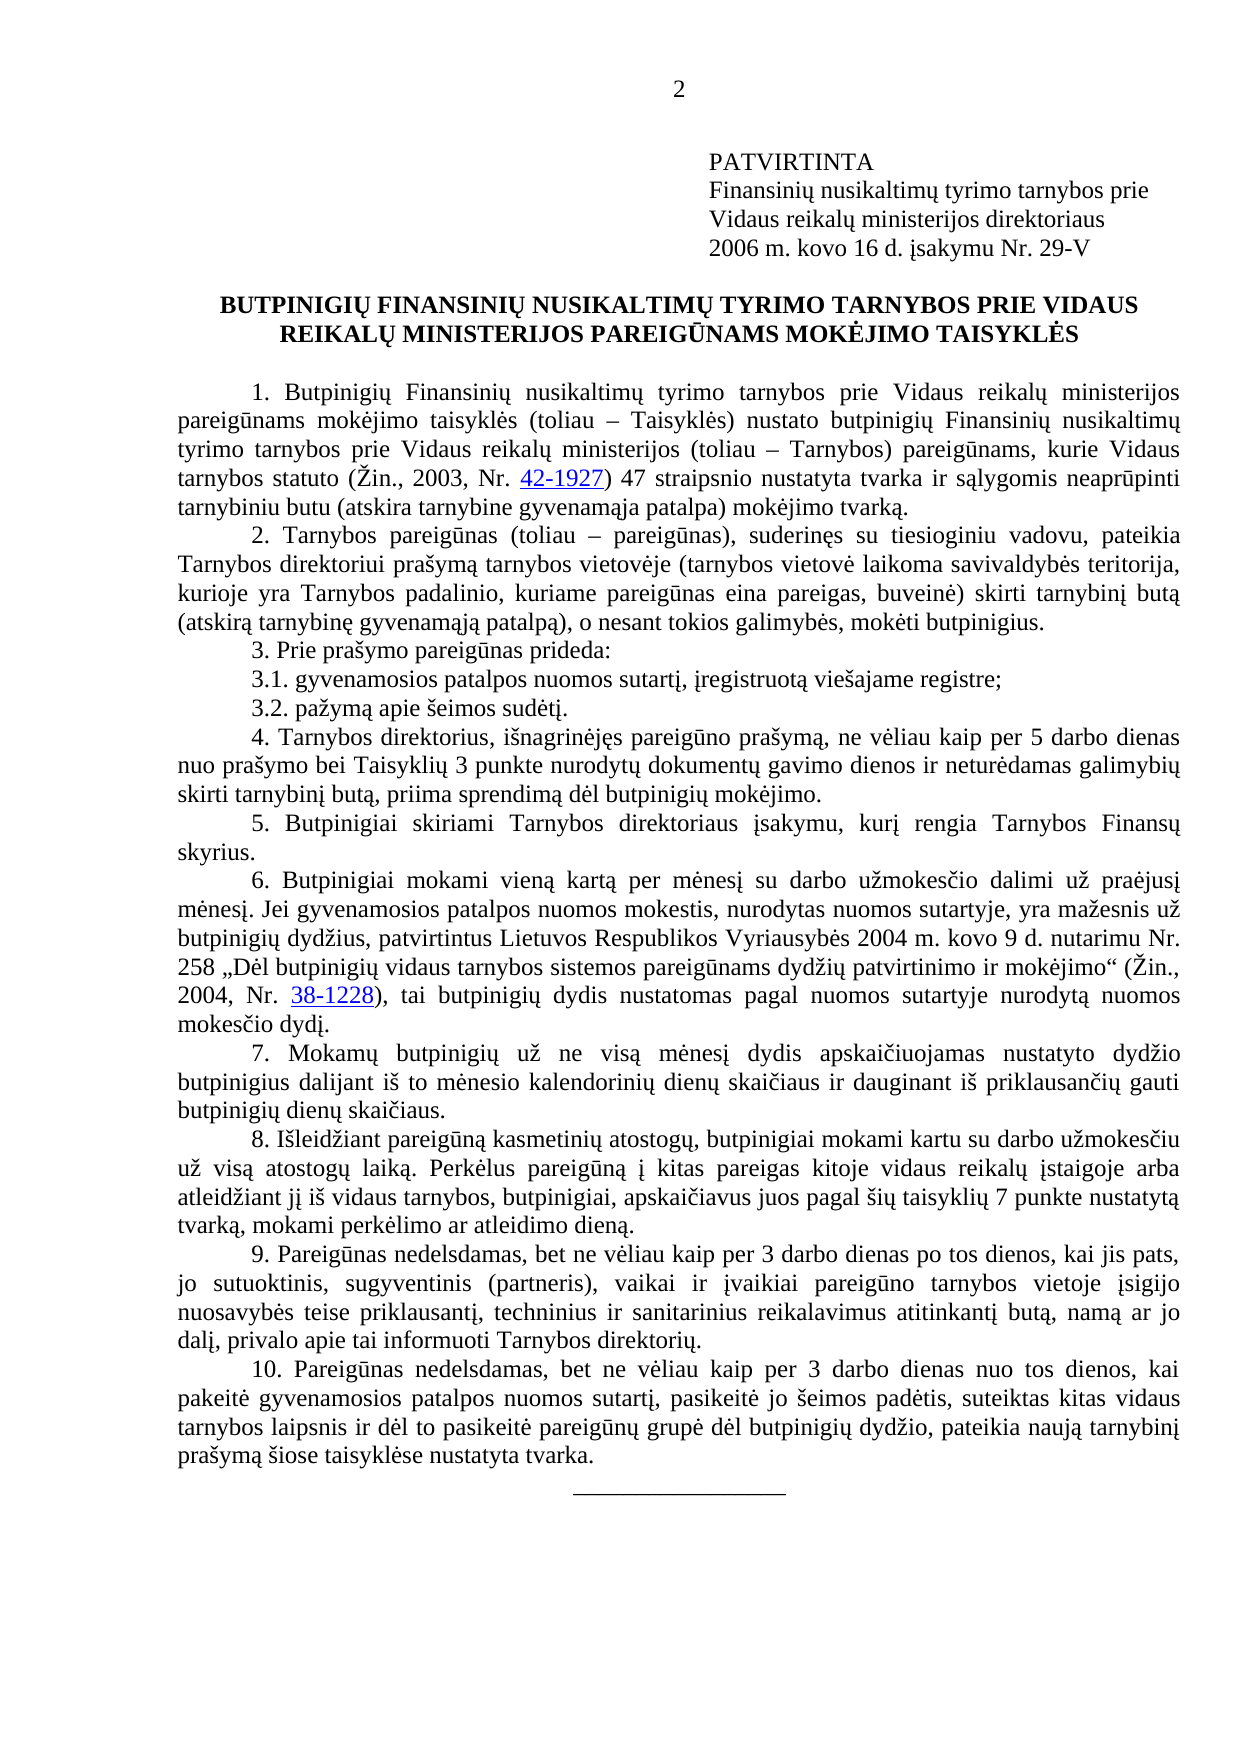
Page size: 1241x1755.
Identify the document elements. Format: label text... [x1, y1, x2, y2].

text 2006 m. kovo 16 d. įsakymu Nr. 29-V [177, 233, 1181, 262]
text 1. Butpinigių Finansinių nusikaltimų tyrimo tarnybos prie Vidaus reikalų ministerijos pareigūnams mokėjimo taisyklės (toliau – Taisyklės) nustato butpinigių Finansinių nusikaltimų tyrimo tarnybos prie Vidaus reikalų ministerijos (toliau – Tarnybos) pareigūnams, kurie Vidaus tarnybos statuto (Žin., 2003, Nr. 42-1927) 47 straipsnio nustatyta tvarka ir sąlygomis neaprūpinti tarnybiniu butu (atskira tarnybine gyvenamąja patalpa) mokėjimo tvarką. [177, 377, 1181, 521]
text 7. Mokamų butpinigių už ne visą mėnesį dydis apskaičiuojamas nustatyto dydžio butpinigius dalijant iš to mėnesio kalendorinių dienų skaičiaus ir dauginant iš priklausančių gauti butpinigių dienų skaičiaus. [177, 1038, 1181, 1124]
text 10. Pareigūnas nedelsdamas, bet ne vėliau kaip per 3 darbo dienas nuo tos dienos, kai pakeitė gyvenamosios patalpos nuomos sutartį, pasikeitė jo šeimos padėtis, suteiktas kitas vidaus tarnybos laipsnis ir dėl to pasikeitė pareigūnų grupė dėl butpinigių dydžio, pateikia naują tarnybinį prašymą šiose taisyklėse nustatyta tvarka. [177, 1354, 1181, 1469]
text 4. Tarnybos direktorius, išnagrinėjęs pareigūno prašymą, ne vėliau kaip per 5 darbo dienas nuo prašymo bei Taisyklių 3 punkte nurodytų dokumentų gavimo dienos ir neturėdamas galimybių skirti tarnybinį butą, priima sprendimą dėl butpinigių mokėjimo. [177, 722, 1181, 808]
text BUTPINIGIŲ FINANSINIŲ NUSIKALTIMŲ TYRIMO TARNYBOS PRIE VIDAUS REIKALŲ MINISTERIJOS PAREIGŪNAMS MOKĖJIMO TAISYKLĖS [177, 291, 1181, 348]
text PATVIRTINTA [177, 147, 1181, 176]
text Finansinių nusikaltimų tyrimo tarnybos prie [177, 176, 1181, 204]
text 8. Išleidžiant pareigūną kasmetinių atostogų, butpinigiai mokami kartu su darbo užmokesčiu už visą atostogų laiką. Perkėlus pareigūną į kitas pareigas kitoje vidaus reikalų įstaigoje arba atleidžiant jį iš vidaus tarnybos, butpinigiai, apskaičiavus juos pagal šių taisyklių 7 punkte nustatytą tvarką, mokami perkėlimo ar atleidimo dieną. [177, 1124, 1181, 1239]
text 9. Pareigūnas nedelsdamas, bet ne vėliau kaip per 3 darbo dienas po tos dienos, kai jis pats, jo sutuoktinis, sugyventinis (partneris), vaikai ir įvaikiai pareigūno tarnybos vietoje įsigijo nuosavybės teise priklausantį, techninius ir sanitarinius reikalavimus atitinkantį butą, namą ar jo dalį, privalo apie tai informuoti Tarnybos direktorių. [177, 1239, 1181, 1354]
text 6. Butpinigiai mokami vieną kartą per mėnesį su darbo užmokesčio dalimi už praėjusį mėnesį. Jei gyvenamosios patalpos nuomos mokestis, nurodytas nuomos sutartyje, yra mažesnis už butpinigių dydžius, patvirtintus Lietuvos Respublikos Vyriausybės 2004 m. kovo 9 d. nutarimu Nr. 258 „Dėl butpinigių vidaus tarnybos sistemos pareigūnams dydžių patvirtinimo ir mokėjimo“ (Žin., 2004, Nr. 38-1228), tai butpinigių dydis nustatomas pagal nuomos sutartyje nurodytą nuomos mokesčio dydį. [177, 866, 1181, 1038]
text 5. Butpinigiai skiriami Tarnybos direktoriaus įsakymu, kurį rengia Tarnybos Finansų skyrius. [177, 808, 1181, 866]
text _________________ [177, 1469, 1181, 1498]
text 2. Tarnybos pareigūnas (toliau – pareigūnas), suderinęs su tiesioginiu vadovu, pateikia Tarnybos direktoriui prašymą tarnybos vietovėje (tarnybos vietovė laikoma savivaldybės teritorija, kurioje yra Tarnybos padalinio, kuriame pareigūnas eina pareigas, buveinė) skirti tarnybinį butą (atskirą tarnybinę gyvenamąją patalpą), o nesant tokios galimybės, mokėti butpinigius. [177, 521, 1181, 636]
text 3.1. gyvenamosios patalpos nuomos sutartį, įregistruotą viešajame registre; [177, 664, 1181, 693]
text Vidaus reikalų ministerijos direktoriaus [177, 204, 1181, 233]
text 3.2. pažymą apie šeimos sudėtį. [177, 693, 1181, 722]
text 3. Prie prašymo pareigūnas prideda: [177, 636, 1181, 664]
